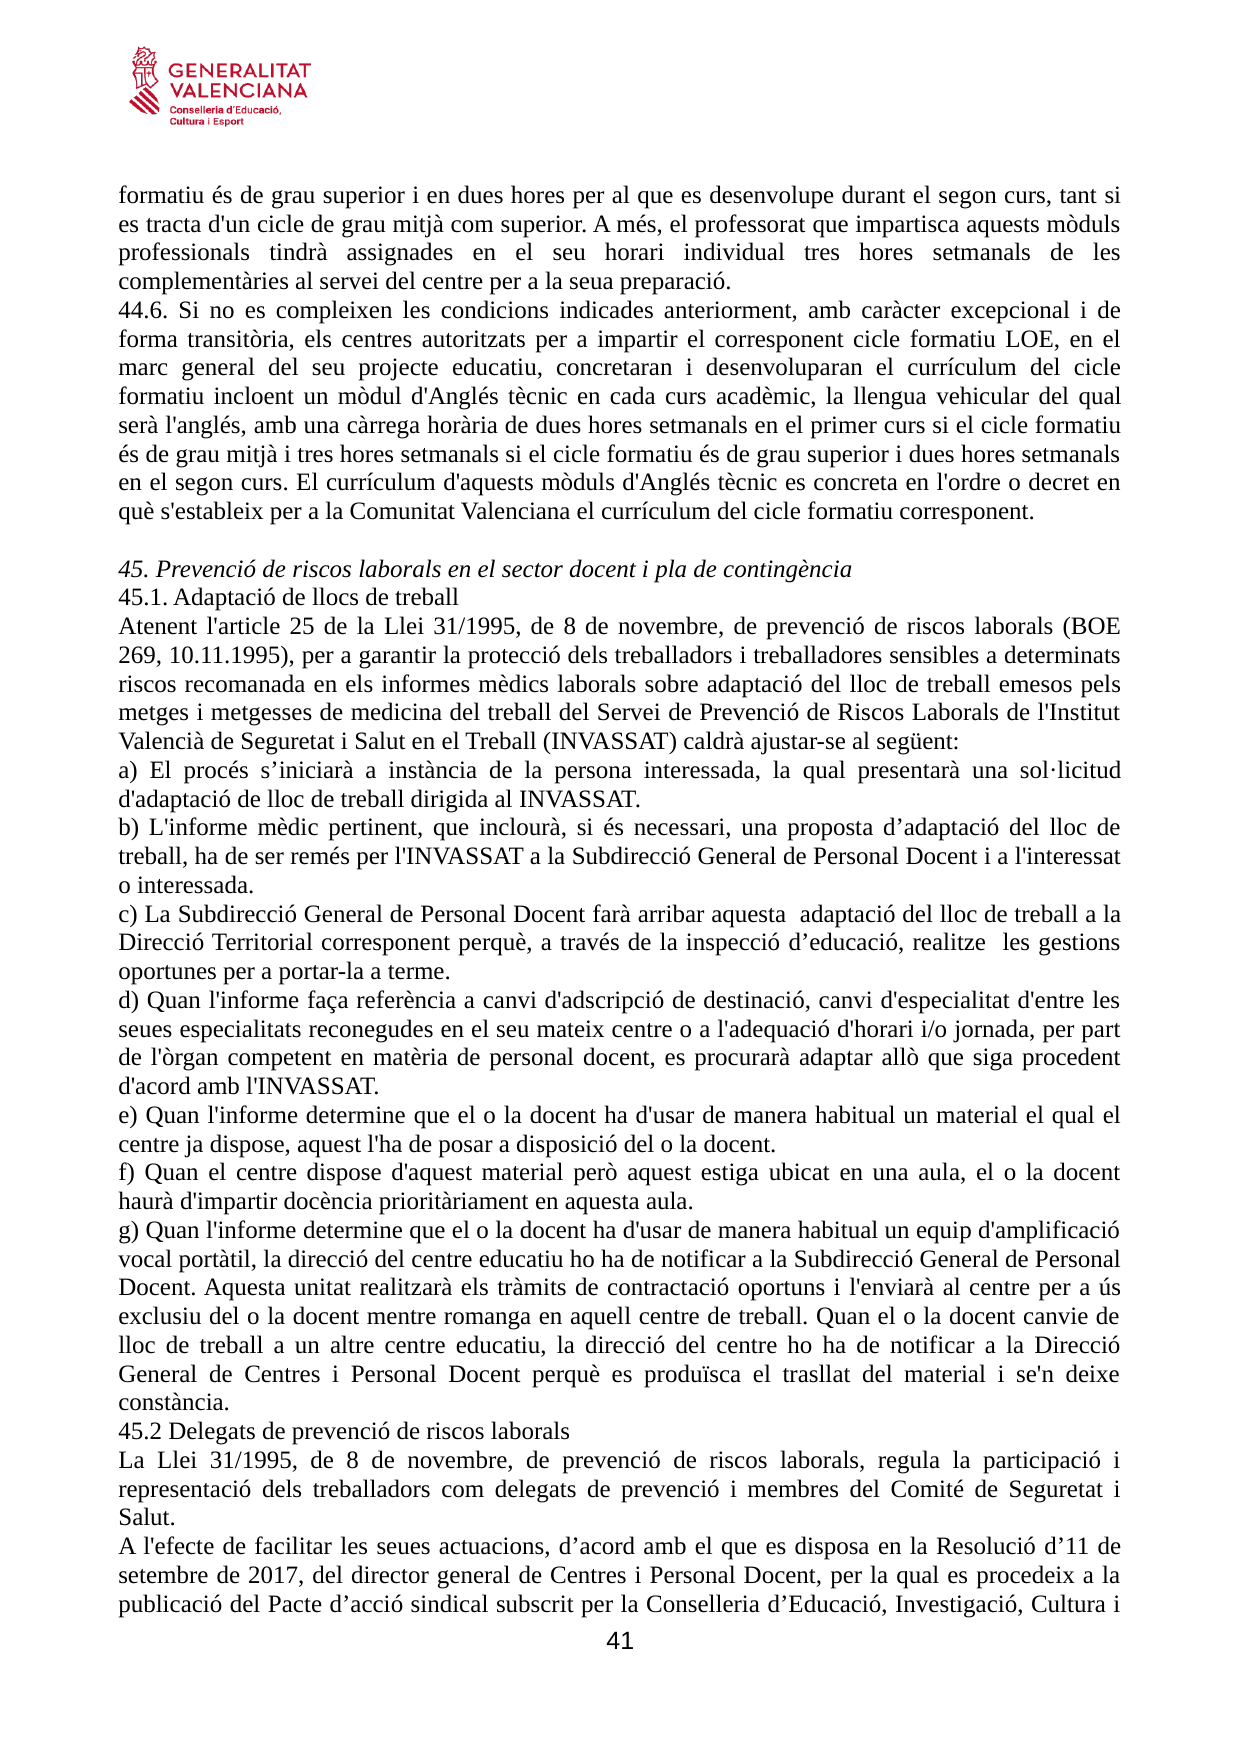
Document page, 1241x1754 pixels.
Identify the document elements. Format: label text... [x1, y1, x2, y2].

text e) Quan l'informe determine que el o la docent ha d'usar de manera habitual un material el qual el centre ja dispose, aquest l'ha de posar a disposició del o la docent. [118, 1100, 1122, 1157]
text 45. Prevenció de riscos laborals en el sector docent i pla de contingència [118, 554, 1122, 582]
subtitle 45.1. Adaptació de llocs de treball [118, 582, 1122, 611]
text a) El procés s’iniciarà a instància de la persona interessada, la qual presentarà una sol·licitud d'adaptació de lloc de treball dirigida al INVASSAT. [118, 755, 1122, 812]
picture [111, 30, 327, 144]
text 44.6. Si no es compleixen les condicions indicades anteriorment, amb caràcter excepcional i de forma transitòria, els centres autoritzats per a impartir el corresponent cicle formatiu LOE, en el marc general del seu projecte educatiu, concretaran i desenvoluparan el currículum del cicle formatiu incloent un mòdul d'Anglés tècnic en cada curs acadèmic, la llengua vehicular del qual serà l'anglés, amb una càrrega horària de dues hores setmanals en el primer curs si el cicle formatiu és de grau mitjà i tres hores setmanals si el cicle formatiu és de grau superior i dues hores setmanals en el segon curs. El currículum d'aquests mòduls d'Anglés tècnic es concreta en l'ordre o decret en què s'estableix per a la Comunitat Valenciana el currículum del cicle formatiu corresponent. [118, 295, 1122, 525]
text A l'efecte de facilitar les seues actuacions, d’acord amb el que es disposa en la Resolució d’11 de setembre de 2017, del director general de Centres i Personal Docent, per la qual es procedeix a la publicació del Pacte d’acció sindical subscrit per la Conselleria d’Educació, Investigació, Cultura i [118, 1531, 1122, 1617]
subtitle 45.2 Delegats de prevenció de riscos laborals [118, 1416, 1122, 1445]
text formatiu és de grau superior i en dues hores per al que es desenvolupe durant el segon curs, tant si es tracta d'un cicle de grau mitjà com superior. A més, el professorat que impartisca aquests mòduls professionals tindrà assignades en el seu horari individual tres hores setmanals de les complementàries al servei del centre per a la seua preparació. [118, 180, 1122, 295]
text f) Quan el centre dispose d'aquest material però aquest estiga ubicat en una aula, el o la docent haurà d'impartir docència prioritàriament en aquesta aula. [118, 1157, 1122, 1215]
text Atenent l'article 25 de la Llei 31/1995, de 8 de novembre, de prevenció de riscos laborals (BOE 269, 10.11.1995), per a garantir la protecció dels treballadors i treballadores sensibles a determinats riscos recomanada en els informes mèdics laborals sobre adaptació del lloc de treball emesos pels metges i metgesses de medicina del treball del Servei de Prevenció de Riscos Laborals de l'Institut Valencià de Seguretat i Salut en el Treball (INVASSAT) caldrà ajustar-se al següent: [118, 611, 1122, 755]
text d) Quan l'informe faça referència a canvi d'adscripció de destinació, canvi d'especialitat d'entre les seues especialitats reconegudes en el seu mateix centre o a l'adequació d'horari i/o jornada, per part de l'òrgan competent en matèria de personal docent, es procurarà adaptar allò que siga procedent d'acord amb l'INVASSAT. [118, 985, 1122, 1100]
text g) Quan l'informe determine que el o la docent ha d'usar de manera habitual un equip d'amplificació vocal portàtil, la direcció del centre educatiu ho ha de notificar a la Subdirecció General de Personal Docent. Aquesta unitat realitzarà els tràmits de contractació oportuns i l'enviarà al centre per a ús exclusiu del o la docent mentre romanga en aquell centre de treball. Quan el o la docent canvie de lloc de treball a un altre centre educatiu, la direcció del centre ho ha de notificar a la Direcció General de Centres i Personal Docent perquè es produïsca el trasllat del material i se'n deixe constància. [118, 1215, 1122, 1416]
text c) La Subdirecció General de Personal Docent farà arribar aquesta adaptació del lloc de treball a la Direcció Territorial corresponent perquè, a través de la inspecció d’educació, realitze les gestions oportunes per a portar-la a terme. [118, 899, 1122, 985]
text b) L'informe mèdic pertinent, que inclourà, si és necessari, una proposta d’adaptació del lloc de treball, ha de ser remés per l'INVASSAT a la Subdirecció General de Personal Docent i a l'interessat o interessada. [118, 812, 1122, 899]
text La Llei 31/1995, de 8 de novembre, de prevenció de riscos laborals, regula la participació i representació dels treballadors com delegats de prevenció i membres del Comité de Seguretat i Salut. [118, 1445, 1122, 1531]
